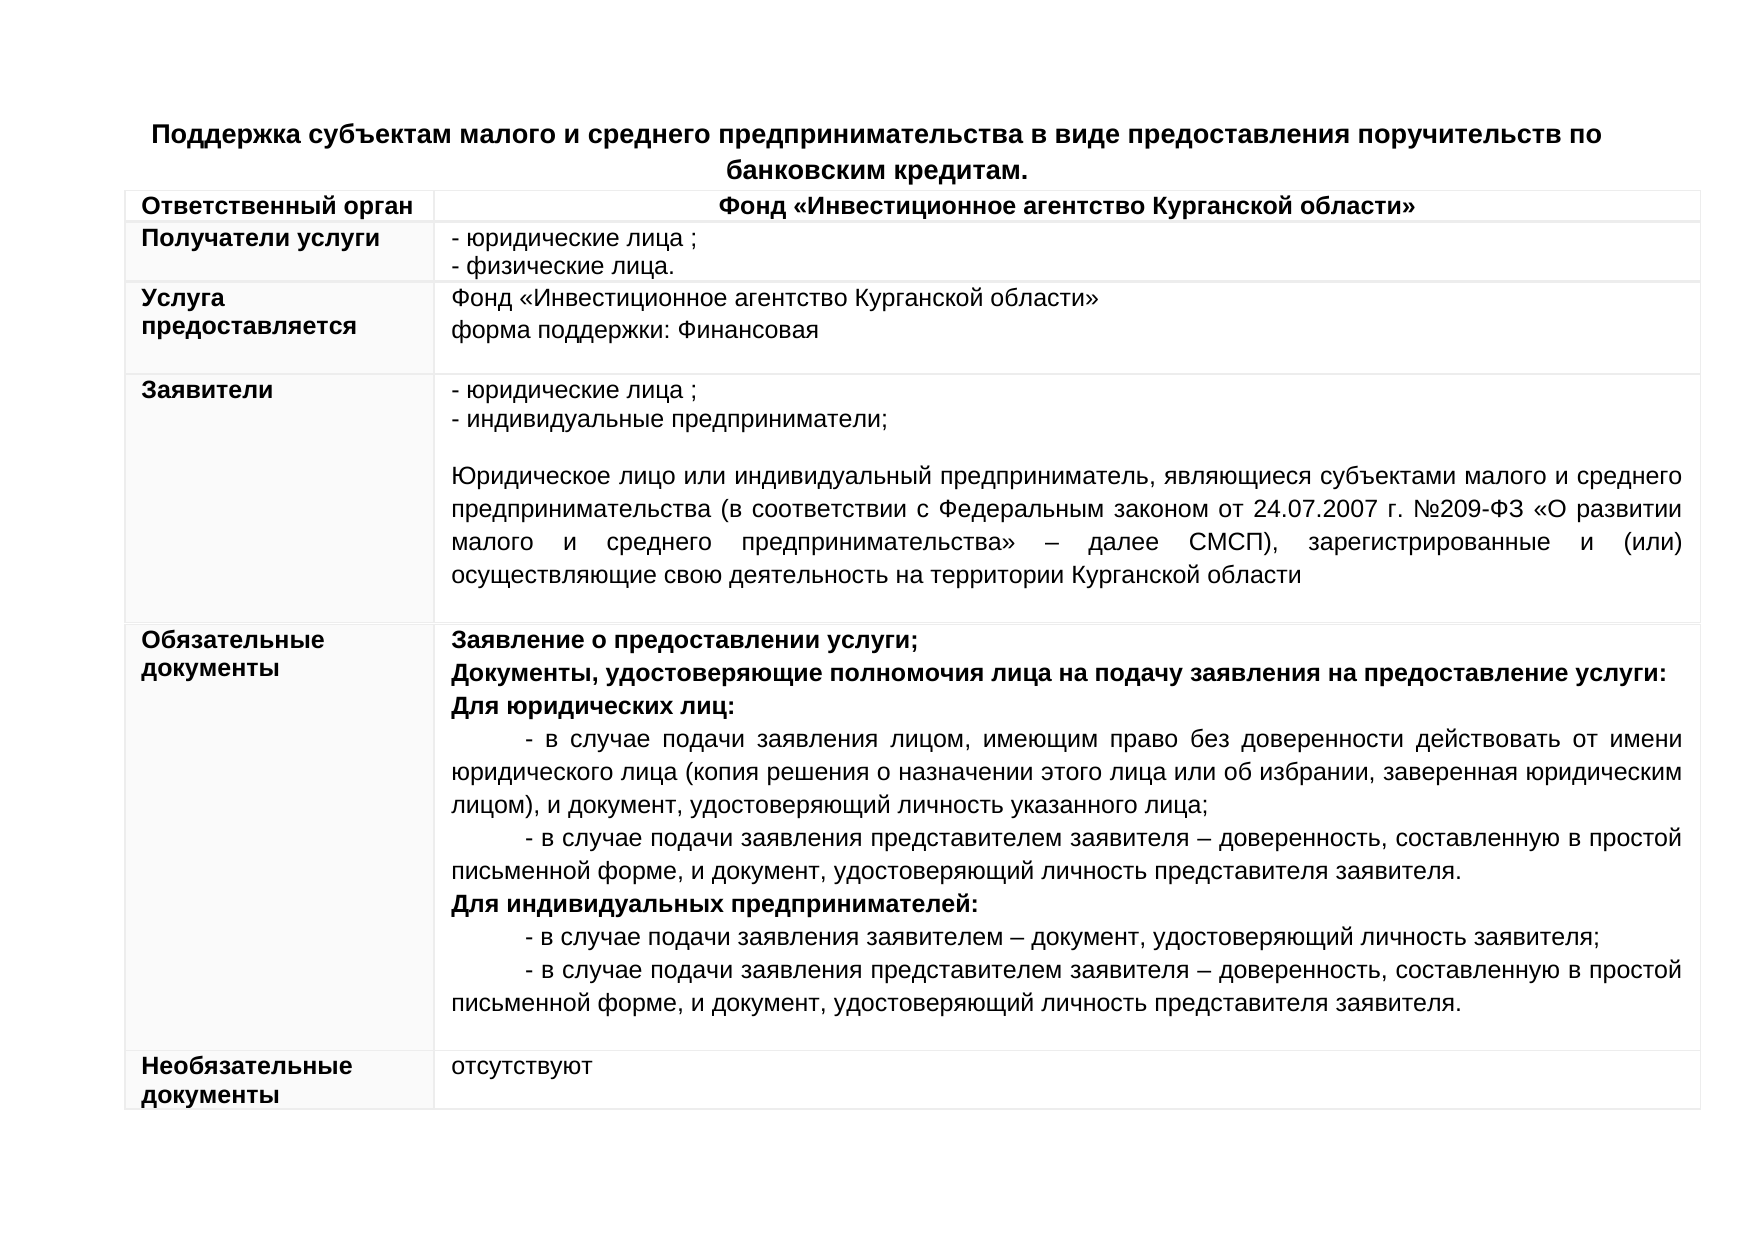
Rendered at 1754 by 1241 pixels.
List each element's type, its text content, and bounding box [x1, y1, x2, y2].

table_cell Обязательные документы [126, 625, 433, 1050]
table_header Ответственный орган [126, 191, 433, 220]
table_cell Заявители [126, 375, 433, 622]
table_cell Получатели услуги [126, 223, 433, 280]
table_cell Услуга предоставляется [126, 283, 433, 373]
table_header Фонд «Инвестиционное агентство Курганской области» [435, 191, 1700, 220]
table_cell отсутствуют [435, 1051, 1700, 1108]
table_cell - юридические лица ; - индивидуальные предприниматели; Юридическое лицо или индивидуальный предприниматель, являющиеся субъектами малого и среднего предпринимательства (в соответствии с Федеральным законом от 24.07.2007 г. №209-ФЗ «О развитии малого и среднего предпринимательства» – далее СМСП), зарегистрированные и (или) осуществляющие свою деятельность на территории Курганской области [435, 375, 1700, 622]
table_cell Заявление о предоставлении услуги; Документы, удостоверяющие полномочия лица на подачу заявления на предоставление услуги: Для юридических лиц: - в случае подачи заявления лицом, имеющим право без доверенности действовать от имени юридического лица (копия решения о назначении этого лица или об избрании, заверенная юридическим лицом), и документ, удостоверяющий личность указанного лица; - в случае подачи заявления представителем заявителя – доверенность, составленную в простой письменной форме, и документ, удостоверяющий личность представителя заявителя. Для индивидуальных предпринимателей: - в случае подачи заявления заявителем – документ, удостоверяющий личность заявителя; - в случае подачи заявления представителем заявителя – доверенность, составленную в простой письменной форме, и документ, удостоверяющий личность представителя заявителя. [435, 625, 1700, 1050]
text Поддержка субъектам малого и среднего предпринимательства в виде предоставления поручительств по банковским кредитам. [118, 118, 1636, 185]
table_cell Фонд «Инвестиционное агентство Курганской области» форма поддержки: Финансовая [435, 283, 1700, 373]
table_cell Необязательные документы [126, 1051, 433, 1108]
table_cell - юридические лица ; - физические лица. [435, 223, 1700, 280]
